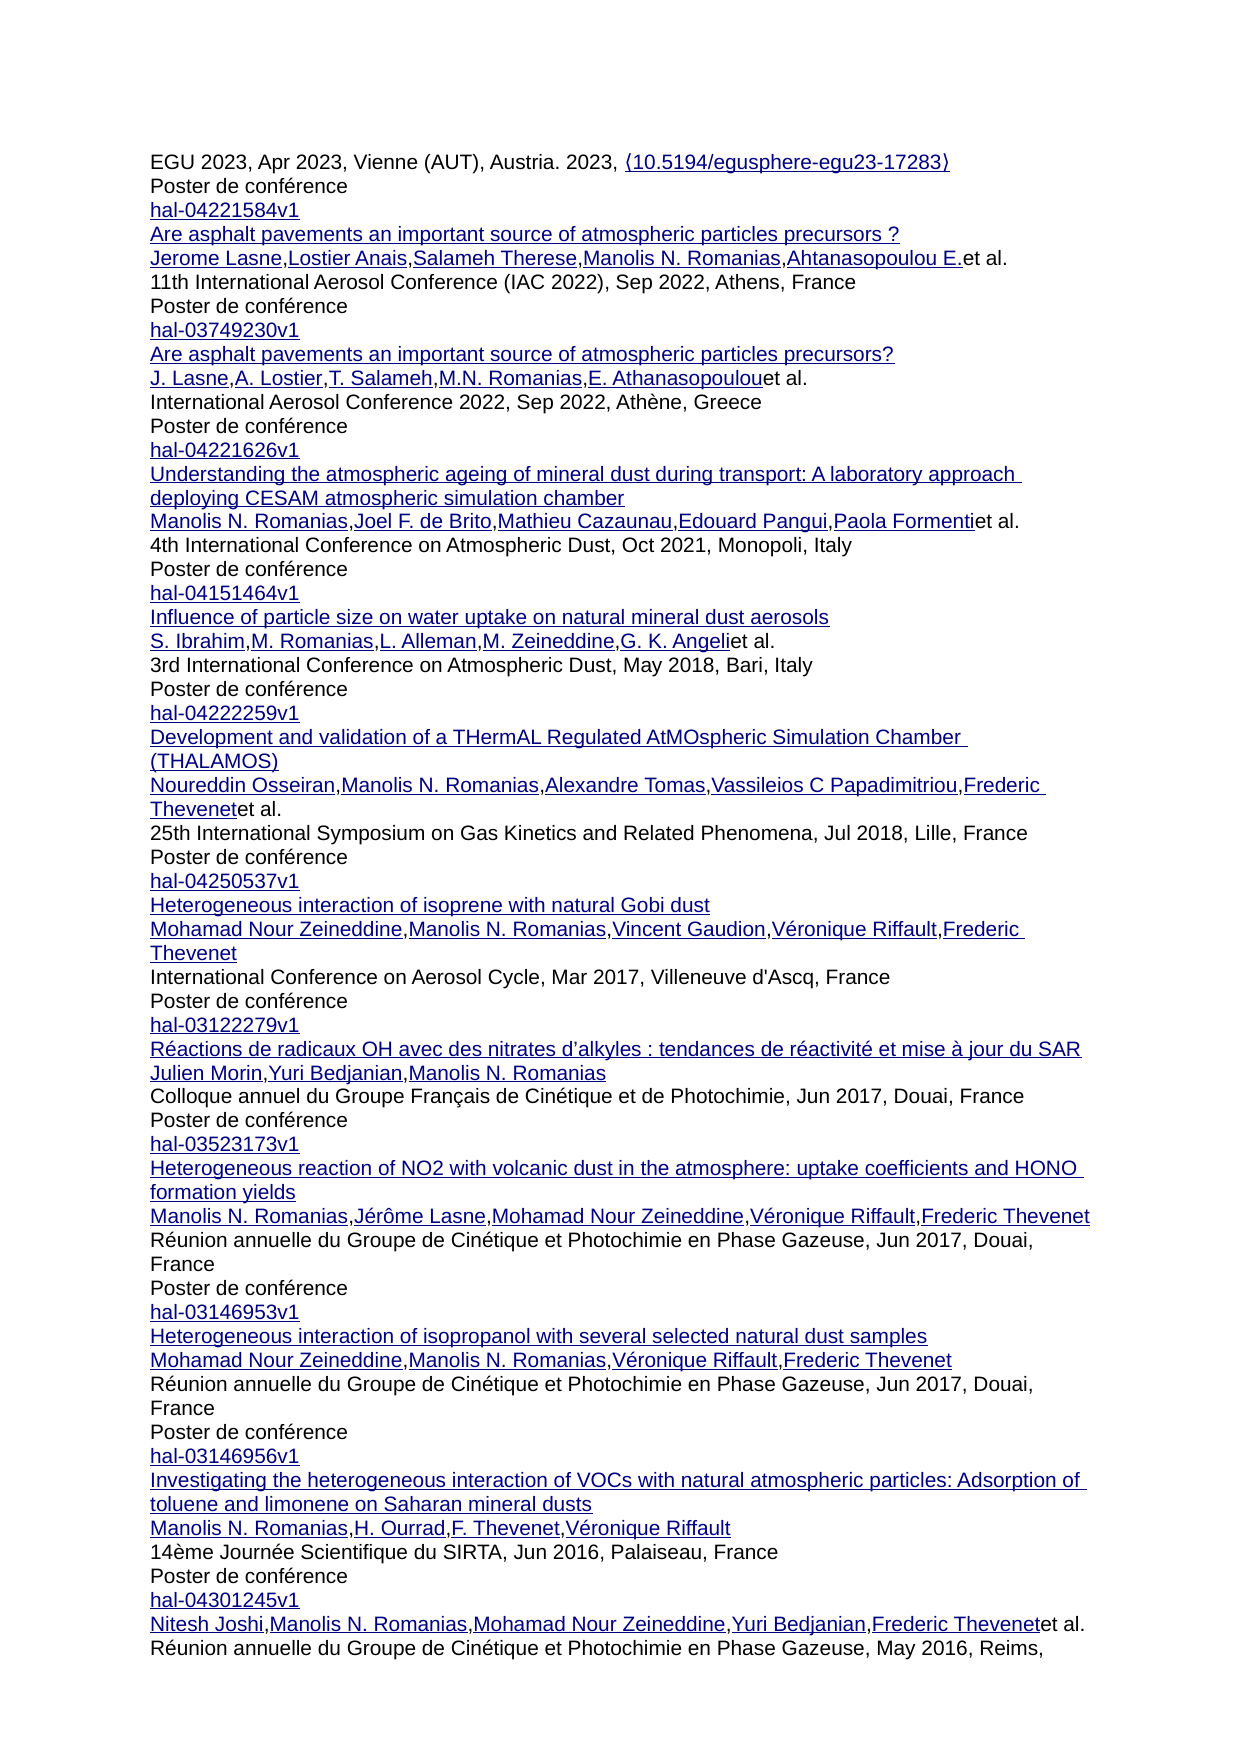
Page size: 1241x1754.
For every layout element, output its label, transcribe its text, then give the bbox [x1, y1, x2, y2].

table_cell Investigating the heterogeneous interaction of VOCs with natural atmospheric particles: Adsorption of toluene and limonene on Saharan mineral dusts Manolis N. Romanias,H. Ourrad,F. Thevenet,Véronique Riffault 14ème Journée Scientifique du SIRTA, Jun 2016, Palaiseau, France Poster de conférence hal-04301245v1 [150, 1468, 1090, 1611]
table_cell Réactions de radicaux OH avec des nitrates d’alkyles : tendances de réactivité et mise à jour du SAR Julien Morin,Yuri Bedjanian,Manolis N. Romanias Colloque annuel du Groupe Français de Cinétique et de Photochimie, Jun 2017, Douai, France Poster de conférence hal-03523173v1 [150, 1036, 1090, 1156]
table_cell Are asphalt pavements an important source of atmospheric particles precursors ? Jerome Lasne,Lostier Anais,Salameh Therese,Manolis N. Romanias,Ahtanasopoulou E.et al. 11th International Aerosol Conference (IAC 2022), Sep 2022, Athens, France Poster de conférence hal-03749230v1 [150, 222, 1090, 342]
table_cell Influence of particle size on water uptake on natural mineral dust aerosols S. Ibrahim,M. Romanias,L. Alleman,M. Zeineddine,G. K. Angeliet al. 3rd International Conference on Atmospheric Dust, May 2018, Bari, Italy Poster de conférence hal-04222259v1 [150, 605, 1090, 725]
table_cell Are asphalt pavements an important source of atmospheric particles precursors? J. Lasne,A. Lostier,T. Salameh,M.N. Romanias,E. Athanasopoulouet al. International Aerosol Conference 2022, Sep 2022, Athène, Greece Poster de conférence hal-04221626v1 [150, 342, 1090, 461]
table_cell Heterogeneous interaction of isopropanol with several selected natural dust samples Mohamad Nour Zeineddine,Manolis N. Romanias,Véronique Riffault,Frederic Thevenet Réunion annuelle du Groupe de Cinétique et Photochimie en Phase Gazeuse, Jun 2017, Douai, France Poster de conférence hal-03146956v1 [150, 1324, 1090, 1468]
table_cell Water uptake on natural mineral particles Nitesh Joshi,Manolis N. Romanias,Mohamad Nour Zeineddine,Yuri Bedjanian,Frederic Thevenetet al. Réunion annuelle du Groupe de Cinétique et Photochimie en Phase Gazeuse, May 2016, Reims, France Poster de conférence hal-03146019v1 [150, 1611, 1090, 1659]
table_cell EGU 2023, Apr 2023, Vienne (AUT), Austria. 2023, ⟨10.5194/egusphere-egu23-17283⟩ Poster de conférence hal-04221584v1 [150, 150, 1090, 222]
table_cell Development and validation of a THermAL Regulated AtMOspheric Simulation Chamber (THALAMOS) Noureddin Osseiran,Manolis N. Romanias,Alexandre Tomas,Vassileios C Papadimitriou,Frederic Thevenetet al. 25th International Symposium on Gas Kinetics and Related Phenomena, Jul 2018, Lille, France Poster de conférence hal-04250537v1 [150, 725, 1090, 893]
table_cell Heterogeneous reaction of NO2 with volcanic dust in the atmosphere: uptake coefficients and HONO formation yields Manolis N. Romanias,Jérôme Lasne,Mohamad Nour Zeineddine,Véronique Riffault,Frederic Thevenet Réunion annuelle du Groupe de Cinétique et Photochimie en Phase Gazeuse, Jun 2017, Douai, France Poster de conférence hal-03146953v1 [150, 1156, 1090, 1324]
table_cell Heterogeneous interaction of isoprene with natural Gobi dust Mohamad Nour Zeineddine,Manolis N. Romanias,Vincent Gaudion,Véronique Riffault,Frederic Thevenet International Conference on Aerosol Cycle, Mar 2017, Villeneuve d'Ascq, France Poster de conférence hal-03122279v1 [150, 893, 1090, 1036]
table_cell Understanding the atmospheric ageing of mineral dust during transport: A laboratory approach deploying CESAM atmospheric simulation chamber Manolis N. Romanias,Joel F. de Brito,Mathieu Cazaunau,Edouard Pangui,Paola Formentiet al. 4th International Conference on Atmospheric Dust, Oct 2021, Monopoli, Italy Poster de conférence hal-04151464v1 [150, 461, 1090, 605]
